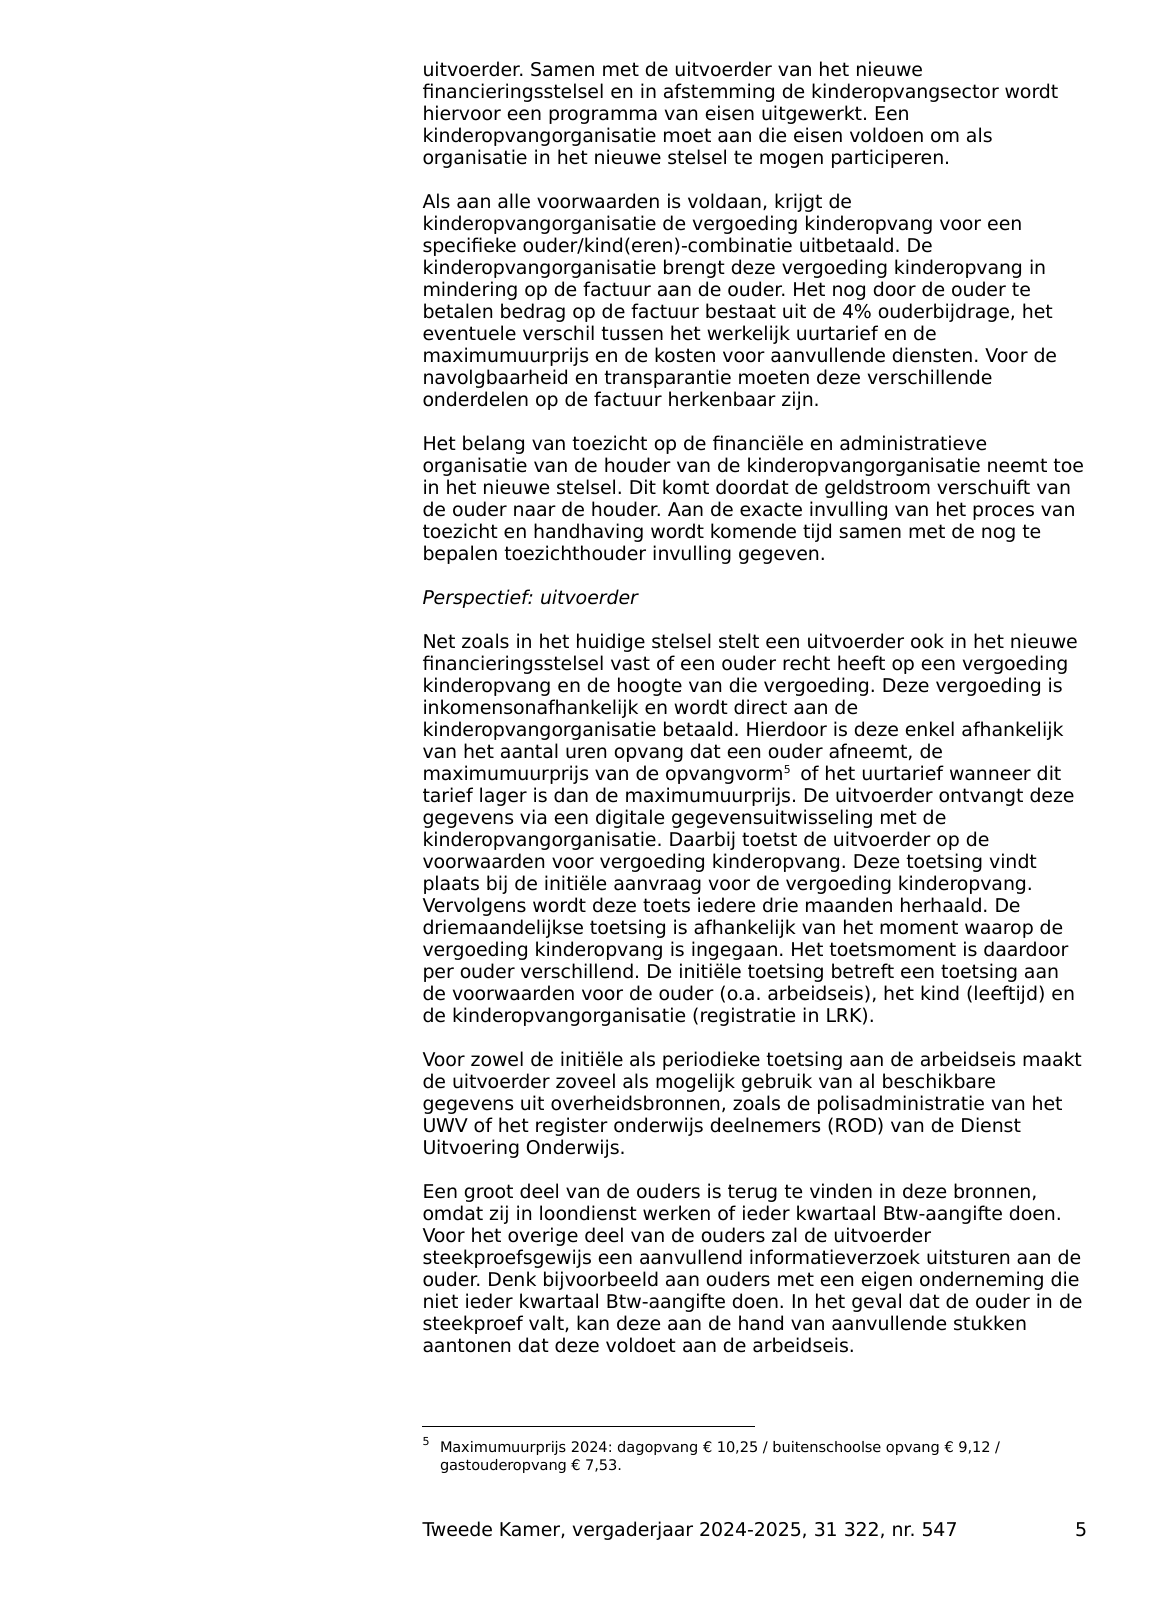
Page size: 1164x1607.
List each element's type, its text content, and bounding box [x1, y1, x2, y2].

text uitvoerder. Samen met de uitvoerder van het nieuwe financieringsstelsel en in afstemming de kinderopvangsector wordt hiervoor een programma van eisen uitgewerkt. Een kinderopvangorganisatie moet aan die eisen voldoen om als organisatie in het nieuwe stelsel te mogen participeren. [422, 59, 1087, 169]
subtitle Perspectief: uitvoerder [422, 587, 1087, 609]
text Maximumuurprijs 2024: dagopvang € 10,25 / buitenschoolse opvang € 9,12 / gastouderopvang € 7,53. [422, 1435, 1087, 1474]
text Net zoals in het huidige stelsel stelt een uitvoerder ook in het nieuwe financieringsstelsel vast of een ouder recht heeft op een vergoeding kinderopvang en de hoogte van die vergoeding. Deze vergoeding is inkomensonafhankelijk en wordt direct aan de kinderopvangorganisatie betaald. Hierdoor is deze enkel afhankelijk van het aantal uren opvang dat een ouder afneemt, de maximumuurprijs van de opvangvorm of het uurtarief wanneer dit tarief lager is dan de maximumuurprijs. De uitvoerder ontvangt deze gegevens via een digitale gegevensuitwisseling met de kinderopvangorganisatie. Daarbij toetst de uitvoerder op de voorwaarden voor vergoeding kinderopvang. Deze toetsing vindt plaats bij de initiële aanvraag voor de vergoeding kinderopvang. Vervolgens wordt deze toets iedere drie maanden herhaald. De driemaandelijkse toetsing is afhankelijk van het moment waarop de vergoeding kinderopvang is ingegaan. Het toetsmoment is daardoor per ouder verschillend. De initiële toetsing betreft een toetsing aan de voorwaarden voor de ouder (o.a. arbeidseis), het kind (leeftijd) en de kinderopvangorganisatie (registratie in LRK). [422, 631, 1087, 1027]
text Een groot deel van de ouders is terug te vinden in deze bronnen, omdat zij in loondienst werken of ieder kwartaal Btw-aangifte doen. Voor het overige deel van de ouders zal de uitvoerder steekproefsgewijs een aanvullend informatieverzoek uitsturen aan de ouder. Denk bijvoorbeeld aan ouders met een eigen onderneming die niet ieder kwartaal Btw-aangifte doen. In het geval dat de ouder in de steekproef valt, kan deze aan de hand van aanvullende stukken aantonen dat deze voldoet aan de arbeidseis. [422, 1181, 1087, 1357]
text Als aan alle voorwaarden is voldaan, krijgt de kinderopvangorganisatie de vergoeding kinderopvang voor een specifieke ouder/kind(eren)-combinatie uitbetaald. De kinderopvangorganisatie brengt deze vergoeding kinderopvang in mindering op de factuur aan de ouder. Het nog door de ouder te betalen bedrag op de factuur bestaat uit de 4% ouderbijdrage, het eventuele verschil tussen het werkelijk uurtarief en de maximumuurprijs en de kosten voor aanvullende diensten. Voor de navolgbaarheid en transparantie moeten deze verschillende onderdelen op de factuur herkenbaar zijn. [422, 191, 1087, 411]
text Het belang van toezicht op de financiële en administratieve organisatie van de houder van de kinderopvangorganisatie neemt toe in het nieuwe stelsel. Dit komt doordat de geldstroom verschuift van de ouder naar de houder. Aan de exacte invulling van het proces van toezicht en handhaving wordt komende tijd samen met de nog te bepalen toezichthouder invulling gegeven. [422, 433, 1087, 565]
text Voor zowel de initiële als periodieke toetsing aan de arbeidseis maakt de uitvoerder zoveel als mogelijk gebruik van al beschikbare gegevens uit overheidsbronnen, zoals de polisadministratie van het UWV of het register onderwijs deelnemers (ROD) van de Dienst Uitvoering Onderwijs. [422, 1049, 1087, 1159]
